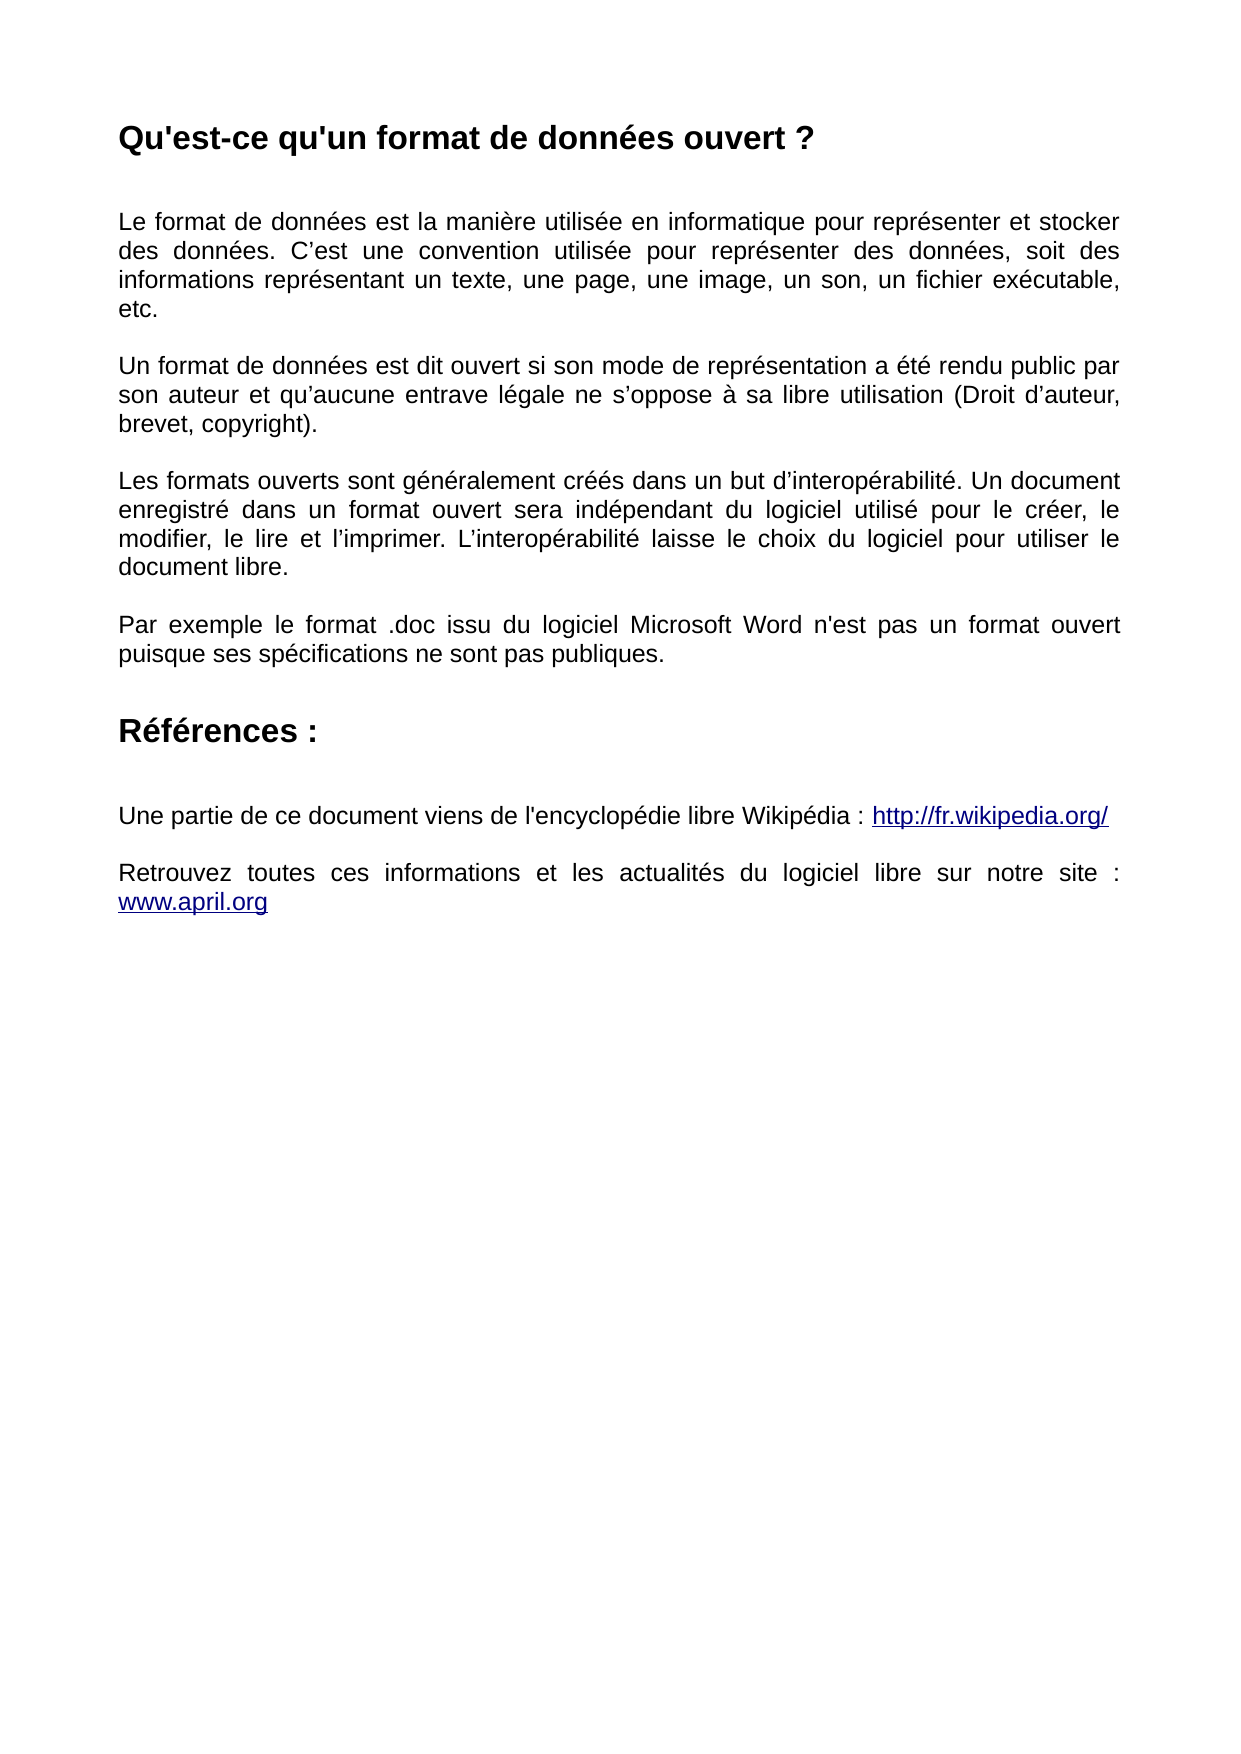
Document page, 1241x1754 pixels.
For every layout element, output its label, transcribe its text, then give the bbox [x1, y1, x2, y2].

text Le format de données est la manière utilisée en informatique pour représenter et stocker des données. C’est une convention utilisée pour représenter des données, soit des informations représentant un texte, une page, une image, un son, un fichier exécutable, etc. [118, 207, 1122, 322]
text Qu'est-ce qu'un format de données ouvert ? [118, 118, 1122, 157]
text Références : [118, 711, 1122, 750]
text Une partie de ce document viens de l'encyclopédie libre Wikipédia : http://fr.wikipedia.org/ [118, 801, 1122, 829]
text Retrouvez toutes ces informations et les actualités du logiciel libre sur notre site : www.april.org [118, 858, 1122, 916]
text Les formats ouverts sont généralement créés dans un but d’interopérabilité. Un document enregistré dans un format ouvert sera indépendant du logiciel utilisé pour le créer, le modifier, le lire et l’imprimer. L’interopérabilité laisse le choix du logiciel pour utiliser le document libre. [118, 466, 1122, 581]
text Un format de données est dit ouvert si son mode de représentation a été rendu public par son auteur et qu’aucune entrave légale ne s’oppose à sa libre utilisation (Droit d’auteur, brevet, copyright). [118, 351, 1122, 437]
text Par exemple le format .doc issu du logiciel Microsoft Word n'est pas un format ouvert puisque ses spécifications ne sont pas publiques. [118, 610, 1122, 667]
